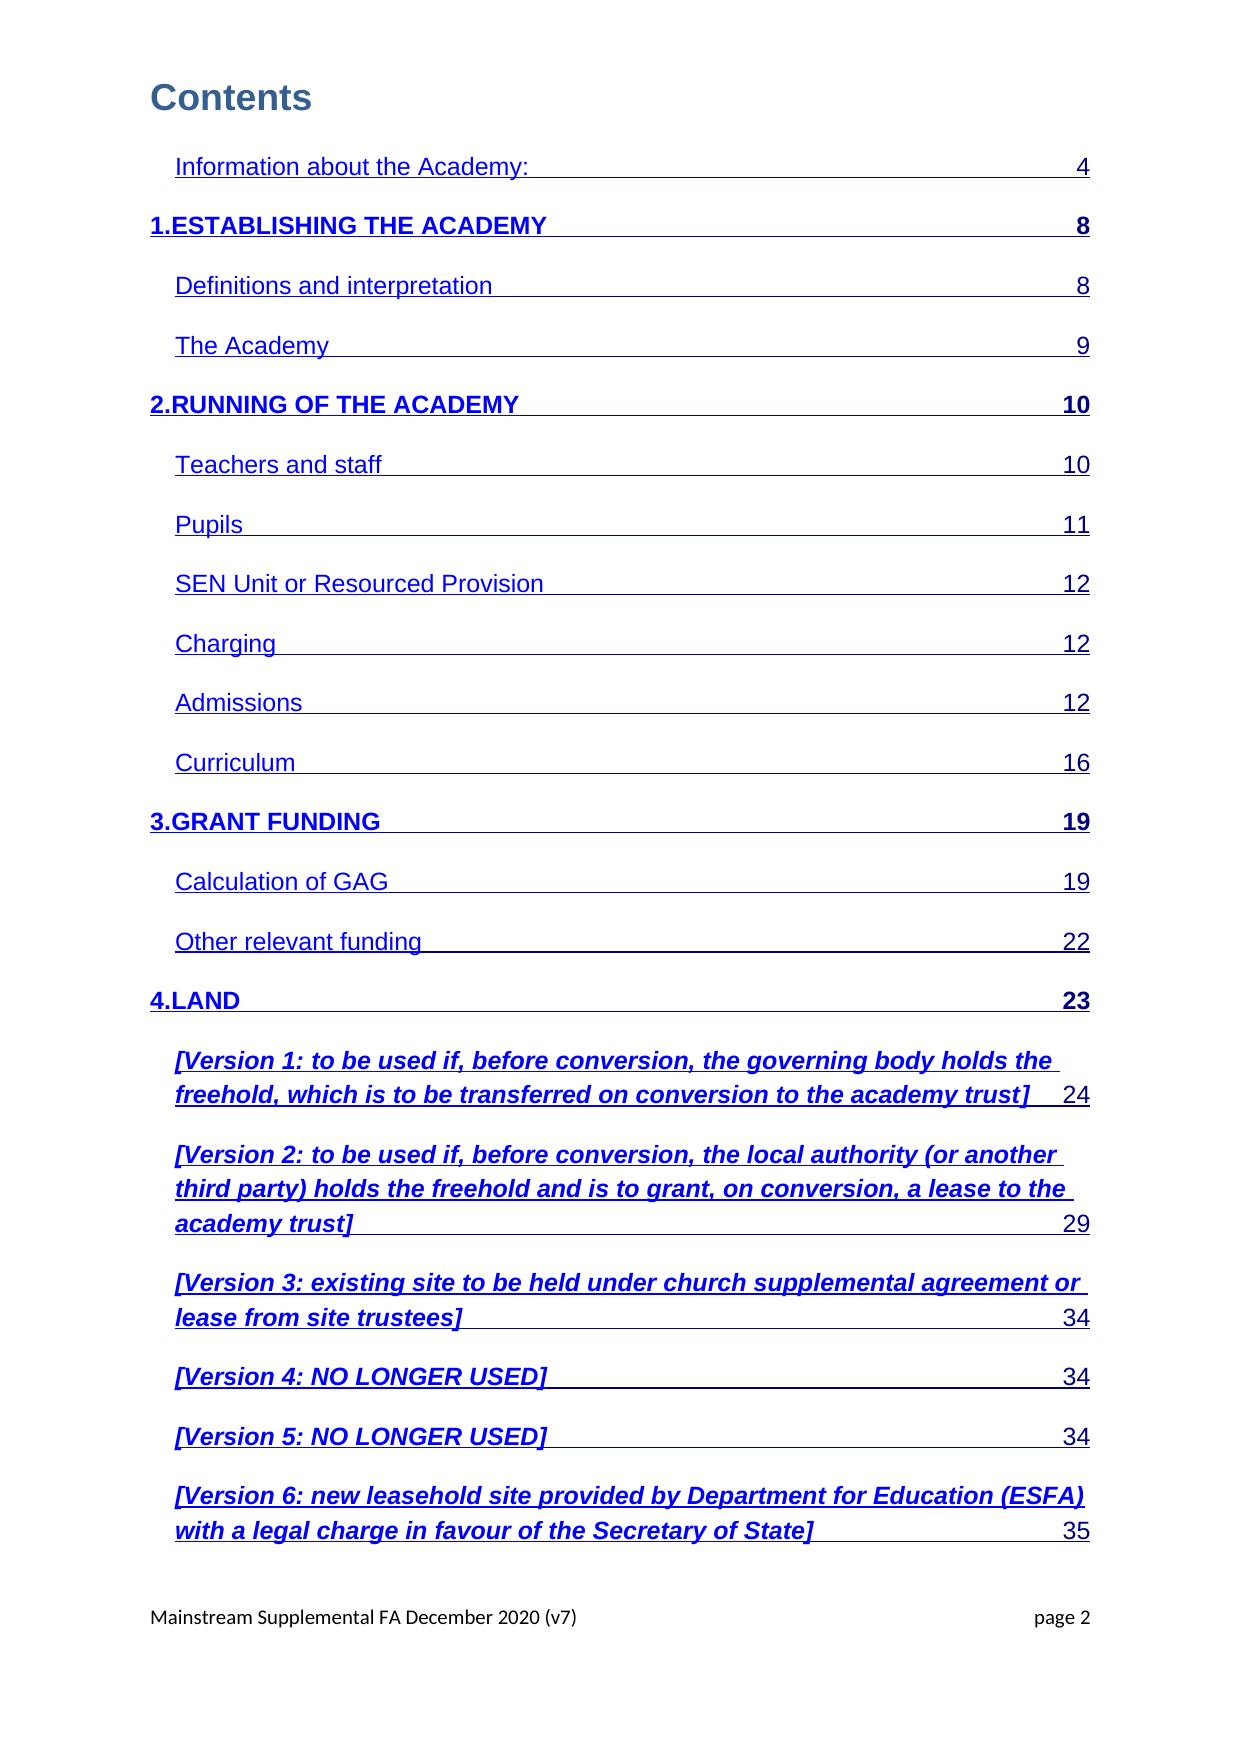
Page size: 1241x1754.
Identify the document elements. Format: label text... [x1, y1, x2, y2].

text [Version 3: existing site to be held under church supplemental agreement or lease from site trustees] 34 [175, 1268, 1090, 1328]
text Pupils 11 [175, 509, 1090, 535]
text Information about the Academy: 4 [175, 152, 1090, 177]
text The Academy 9 [175, 331, 1090, 356]
text [Version 2: to be used if, before conversion, the local authority (or another third party) holds the freehold and is to grant, on conversion, a lease to the academy trust] 29 [175, 1140, 1090, 1234]
text Curriculum 16 [175, 747, 1090, 773]
subtitle Contents [150, 75, 1090, 118]
text Calculation of GAG 19 [175, 867, 1090, 892]
text 2. RUNNING OF THE ACADEMY 10 [150, 390, 1090, 415]
text Definitions and interpretation 8 [175, 271, 1090, 296]
text SEN Unit or Resourced Provision 12 [175, 569, 1090, 594]
text Admissions 12 [175, 688, 1090, 713]
text Other relevant funding 22 [175, 926, 1090, 951]
text 1. ESTABLISHING THE ACADEMY 8 [150, 211, 1090, 236]
text [Version 4: NO LONGER USED] 34 [175, 1362, 1090, 1387]
text Teachers and staff 10 [175, 450, 1090, 475]
text Charging 12 [175, 628, 1090, 654]
text [Version 1: to be used if, before conversion, the governing body holds the freehold, which is to be transferred on conversion to the academy trust] 24 [175, 1046, 1090, 1105]
text [Version 5: NO LONGER USED] 34 [175, 1422, 1090, 1447]
text 3. GRANT FUNDING 19 [150, 807, 1090, 832]
text [Version 6: new leasehold site provided by Department for Education (ESFA) with a legal charge in favour of the Secretary of State] 35 [175, 1481, 1090, 1541]
text 4. LAND 23 [150, 986, 1090, 1011]
